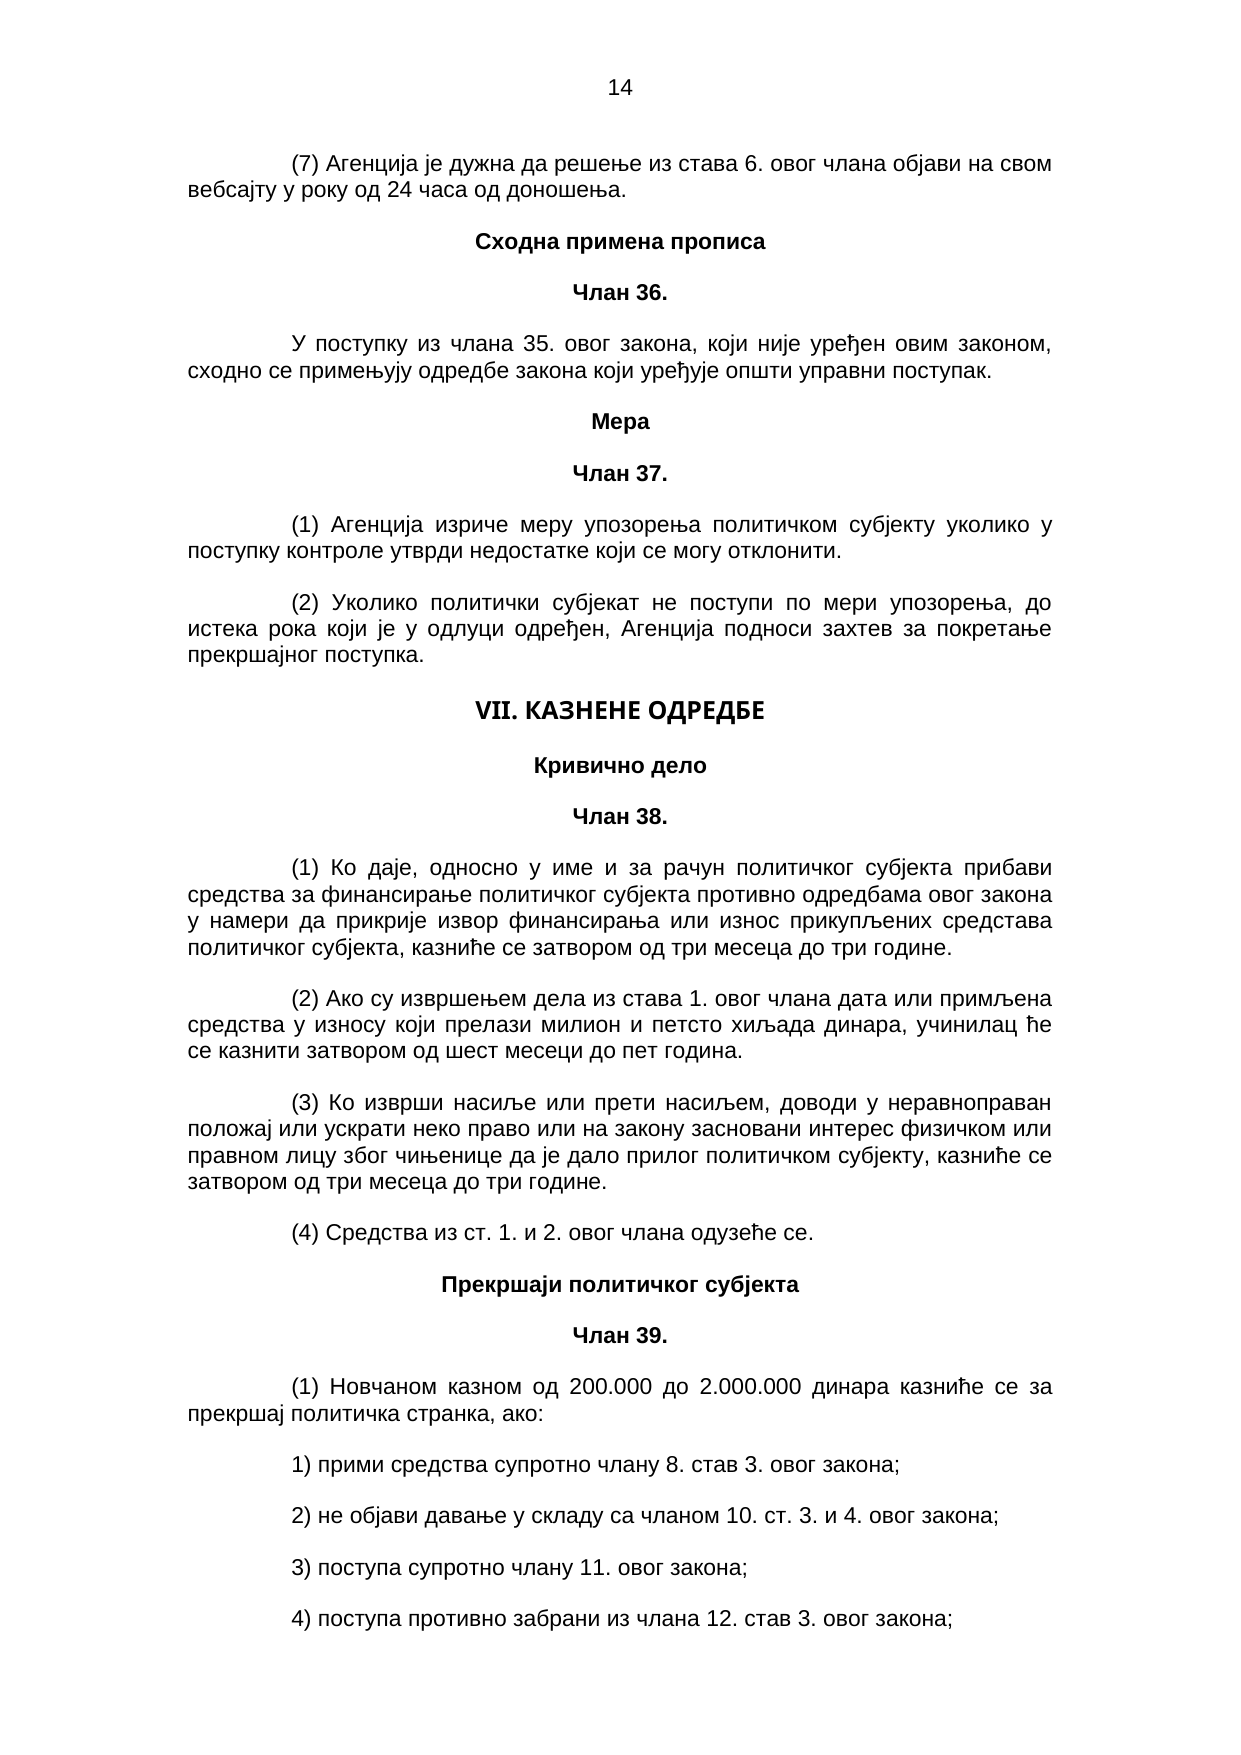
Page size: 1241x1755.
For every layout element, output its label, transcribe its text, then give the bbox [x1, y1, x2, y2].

text (7) Агенција је дужна да решење из става 6. овог члана објави на свом вебсајту у року од 24 часа од доношења. [187, 150, 1053, 203]
subtitle Мера [187, 408, 1053, 434]
text (2) Ако су извршењем дела из става 1. овог члана дата или примљена средства у износу који прелази милион и петсто хиљада динара, учинилац ће се казнити затвором од шест месеци до пет година. [187, 985, 1053, 1064]
text 4) поступа противно забрани из члана 12. став 3. овог закона; [187, 1605, 1053, 1631]
subtitle Сходна примена прописа [187, 228, 1053, 254]
text (3) Ко изврши насиље или прети насиљем, доводи у неравноправан положај или ускрати неко право или на закону засновани интерес физичком или правном лицу због чињенице да је дало прилог политичком субјекту, казниће се затвором од три месеца до три године. [187, 1089, 1053, 1194]
text (1) Новчаном казном од 200.000 до 2.000.000 динара казниће се за прекршај политичка странка, ако: [187, 1373, 1053, 1426]
text VII. КАЗНЕНЕ ОДРЕДБЕ [262, 693, 978, 727]
subtitle Члан 38. [187, 803, 1053, 829]
text (1) Ко даје, односно у име и за рачун политичког субјекта прибави средства за финансирање политичког субјекта противно одредбама овог закона у намери да прикрије извор финансирања или износ прикупљених средстава политичког субјекта, казниће се затвором од три месеца до три године. [187, 854, 1053, 960]
subtitle Члан 37. [187, 459, 1053, 486]
text (1) Агенција изриче меру упозорења политичком субјекту уколико у поступку контроле утврди недостатке који се могу отклонити. [187, 511, 1053, 563]
text (2) Уколико политички субјекат не поступи по мери упозорења, до истека рока који је у одлуци одређен, Агенција подноси захтев за покретање прекршајног поступка. [187, 588, 1053, 668]
text 1) прими средства супротно члану 8. став 3. овог закона; [187, 1451, 1053, 1477]
text 2) не објави давање у складу са чланом 10. ст. 3. и 4. овог закона; [187, 1502, 1053, 1529]
text (4) Средства из ст. 1. и 2. овог члана одузеће се. [187, 1219, 1053, 1246]
text 3) поступа супротно члану 11. овог закона; [187, 1554, 1053, 1580]
subtitle Члан 39. [187, 1322, 1053, 1348]
subtitle Кривично дело [187, 752, 1053, 778]
text У поступку из члана 35. овог закона, који није уређен овим законом, сходно се примењују одредбе закона који уређује општи управни поступак. [187, 330, 1053, 383]
subtitle Прекршаји политичког субјекта [187, 1271, 1053, 1297]
subtitle Члан 36. [187, 279, 1053, 305]
